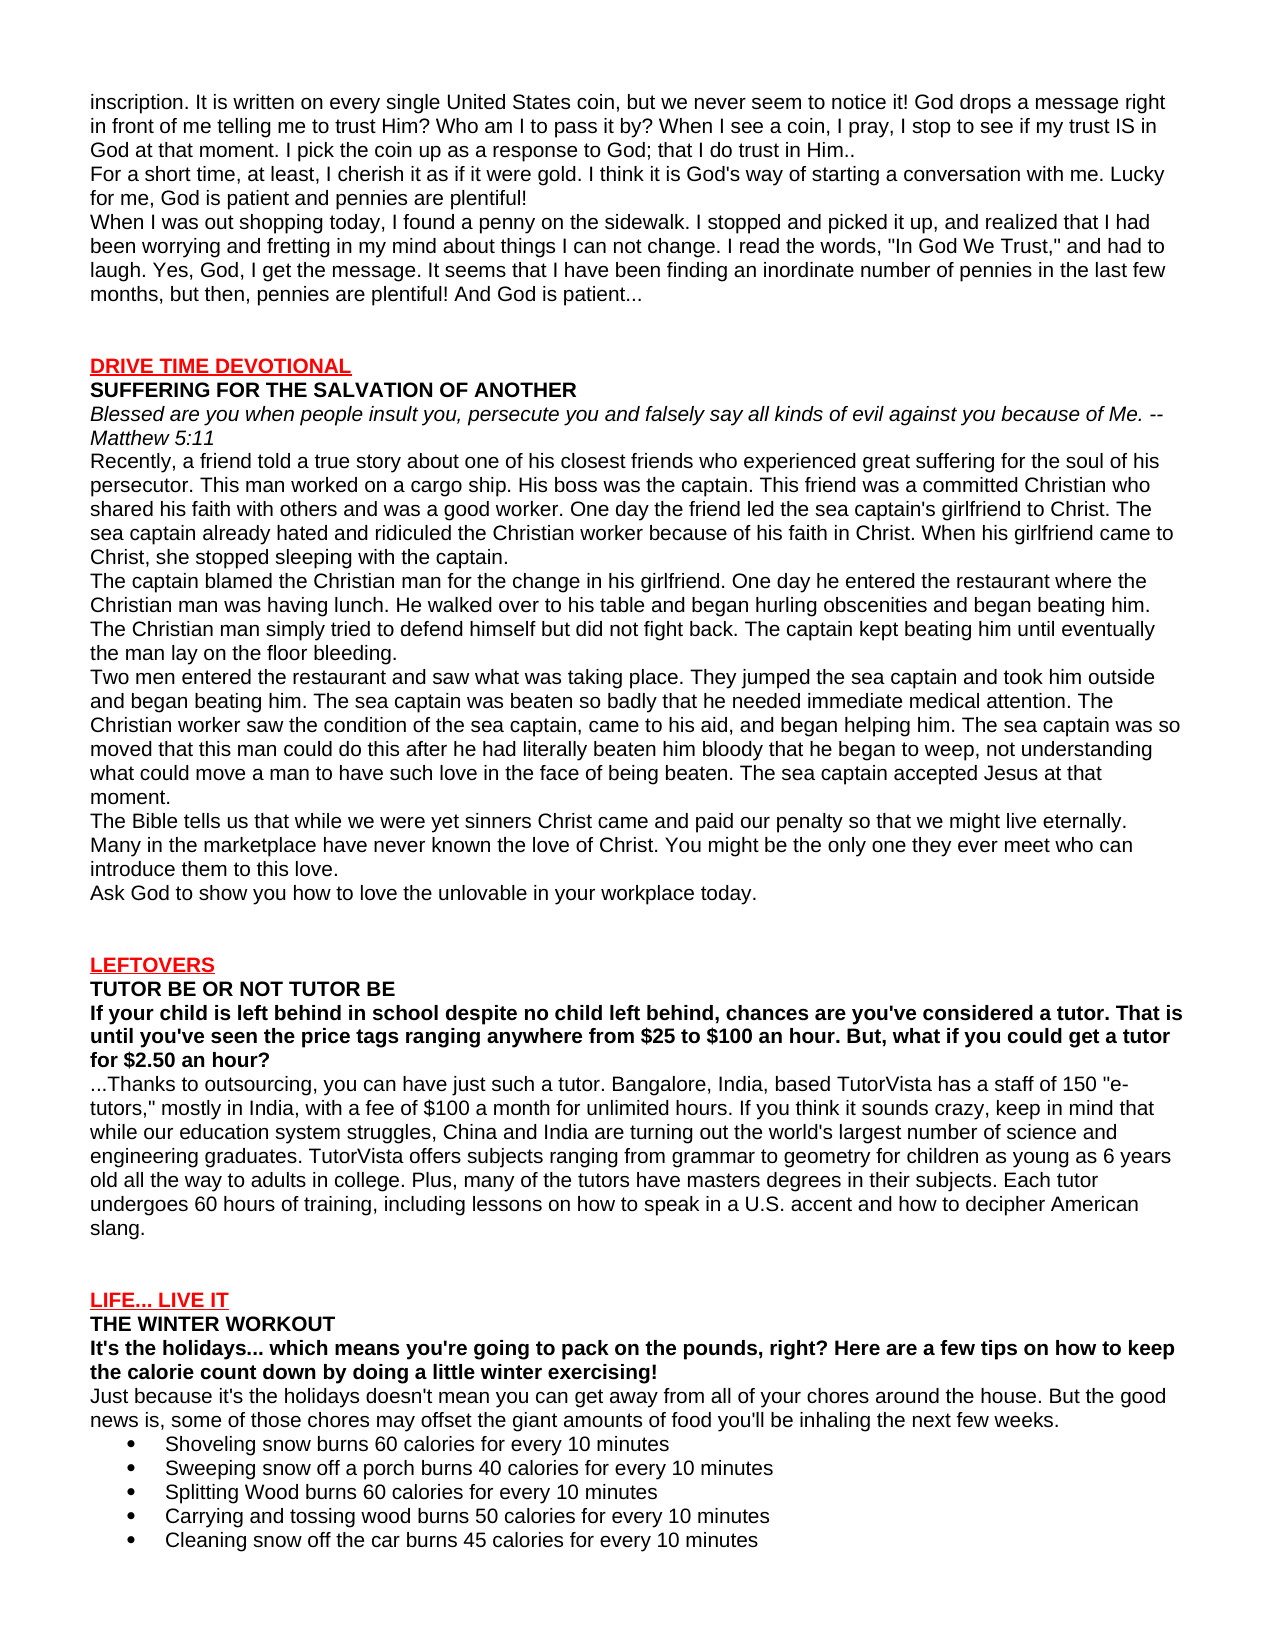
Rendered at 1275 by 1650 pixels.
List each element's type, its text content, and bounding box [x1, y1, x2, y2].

text ...Thanks to outsourcing, you can have just such a tutor. Bangalore, India, based TutorVista has a staff of 150 "e-tutors," mostly in India, with a fee of $100 a month for unlimited hours. If you think it sounds crazy, keep in mind that while our education system struggles, China and India are turning out the world's largest number of science and engineering graduates. TutorVista offers subjects ranging from grammar to geometry for children as young as 6 years old all the way to adults in college. Plus, many of the tutors have masters degrees in their subjects. Each tutor undergoes 60 hours of training, including lessons on how to speak in a U.S. accent and how to decipher American slang. [90, 1072, 1185, 1240]
text SUFFERING FOR THE SALVATION OF ANOTHER [90, 377, 1185, 401]
list Splitting Wood burns 60 calories for every 10 minutes [127, 1480, 1185, 1504]
text Ask God to show you how to love the unlovable in your workplace today. [90, 881, 1185, 904]
text The Bible tells us that while we were yet sinners Christ came and paid our penalty so that we might live eternally. Many in the marketplace have never known the love of Christ. You might be the only one they ever meet who can introduce them to this love. [90, 809, 1185, 881]
text Just because it's the holidays doesn't mean you can get away from all of your chores around the house. But the good news is, some of those chores may offset the giant amounts of food you'll be inhaling the next few weeks. [90, 1384, 1185, 1432]
text Blessed are you when people insult you, persecute you and falsely say all kinds of evil against you because of Me. --Matthew 5:11 [90, 401, 1185, 449]
text The captain blamed the Christian man for the change in his girlfriend. One day he entered the restaurant where the Christian man was having lunch. He walked over to his table and began hurling obscenities and began beating him. The Christian man simply tried to defend himself but did not fight back. The captain kept beating him until eventually the man lay on the floor bleeding. [90, 569, 1185, 665]
text THE WINTER WORKOUT [90, 1312, 1185, 1336]
text LEFTOVERS [90, 952, 1185, 976]
text For a short time, at least, I cherish it as if it were gold. I think it is God's way of starting a conversation with me. Lucky for me, God is patient and pennies are plentiful! [90, 162, 1185, 210]
list Sweeping snow off a porch burns 40 calories for every 10 minutes [127, 1456, 1185, 1480]
text Recently, a friend told a true story about one of his closest friends who experienced great suffering for the soul of his persecutor. This man worked on a cargo ship. His boss was the captain. This friend was a committed Christian who shared his faith with others and was a good worker. One day the friend led the sea captain's girlfriend to Christ. The sea captain already hated and ridiculed the Christian worker because of his faith in Christ. When his girlfriend came to Christ, she stopped sleeping with the captain. [90, 449, 1185, 569]
text Two men entered the restaurant and saw what was taking place. They jumped the sea captain and took him outside and began beating him. The sea captain was beaten so badly that he needed immediate medical attention. The Christian worker saw the condition of the sea captain, came to his aid, and began helping him. The sea captain was so moved that this man could do this after he had literally beaten him bloody that he began to weep, not understanding what could move a man to have such love in the face of being beaten. The sea captain accepted Jesus at that moment. [90, 665, 1185, 809]
text When I was out shopping today, I found a penny on the sidewalk. I stopped and picked it up, and realized that I had been worrying and fretting in my mind about things I can not change. I read the words, "In God We Trust," and had to laugh. Yes, God, I get the message. It seems that I have been finding an inordinate number of pennies in the last few months, but then, pennies are plentiful! And God is patient... [90, 210, 1185, 306]
text inscription. It is written on every single United States coin, but we never seem to notice it! God drops a message right in front of me telling me to trust Him? Who am I to pass it by? When I see a coin, I pray, I stop to see if my trust IS in God at that moment. I pick the coin up as a response to God; that I do trust in Him.. [90, 90, 1185, 162]
list Carrying and tossing wood burns 50 calories for every 10 minutes [127, 1504, 1185, 1528]
text DRIVE TIME DEVOTIONAL [90, 353, 1185, 377]
text TUTOR BE OR NOT TUTOR BE [90, 976, 1185, 1000]
text It's the holidays... which means you're going to pack on the pounds, right? Here are a few tips on how to keep the calorie count down by doing a little winter exercising! [90, 1336, 1185, 1384]
list Shoveling snow burns 60 calories for every 10 minutes [127, 1432, 1185, 1456]
list Cleaning snow off the car burns 45 calories for every 10 minutes [127, 1528, 1185, 1552]
text If your child is left behind in school despite no child left behind, chances are you've considered a tutor. That is until you've seen the price tags ranging anywhere from $25 to $100 an hour. But, what if you could get a tutor for $2.50 an hour? [90, 1000, 1185, 1072]
text LIFE... LIVE IT [90, 1288, 1185, 1312]
